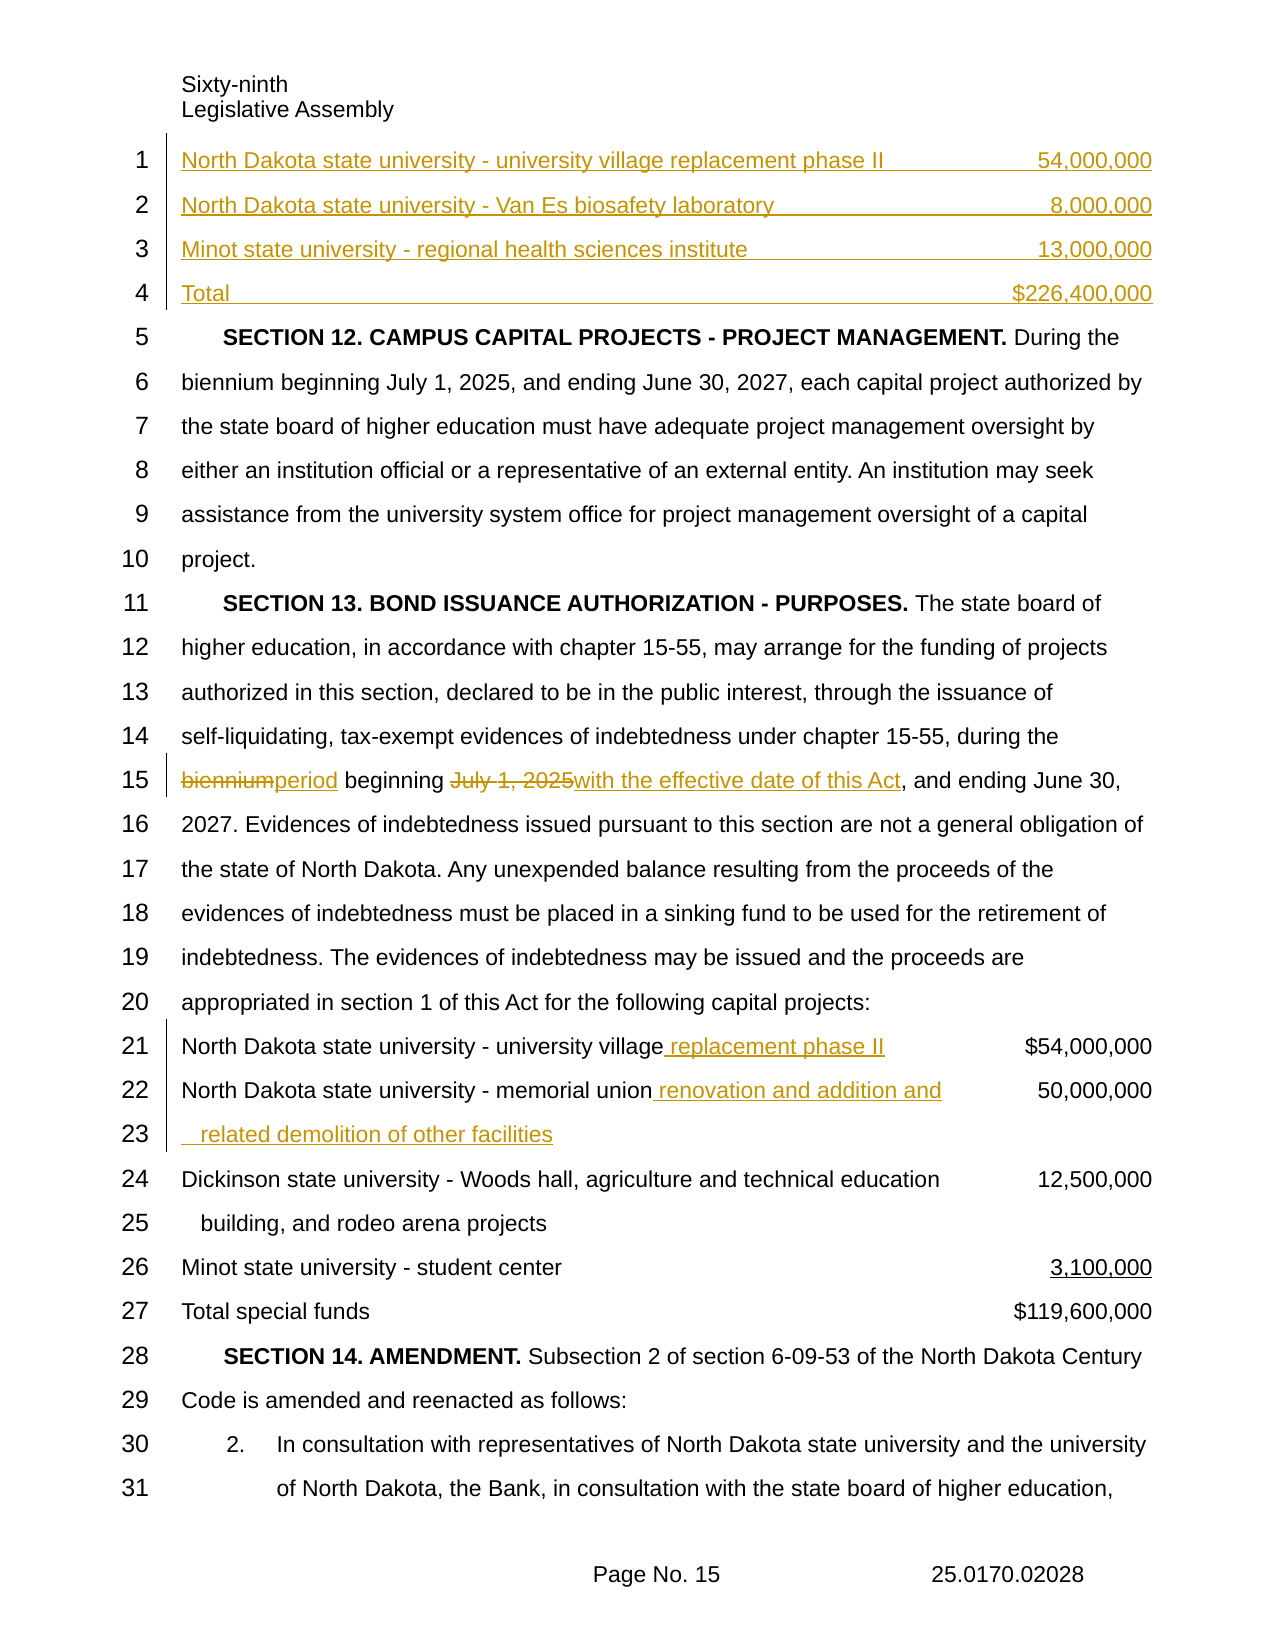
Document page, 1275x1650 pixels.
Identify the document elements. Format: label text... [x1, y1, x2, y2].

text related demolition of other facilities Dickinson state university - Woods hall, agriculture and technical education 12,500,000 building, and rodeo arena projects Minot state university - student center 3,100,000 Total special funds $119,600,000 [181, 1107, 1154, 1329]
text SECTION 14. AMENDMENT. Subsection 2 of section 6‑09‑53 of the North Dakota Century Code is amended and reenacted as follows: [181, 1329, 1154, 1417]
text Bismarck state college - student housing $1,400,000 University of North Dakota - science, technology, engineering, and 79,500,000 mathematics building University of North Dakota - allied health facility phase I 45,000,000 Dickinson state university - Woods hall and agriculture and technical 12,500,000 education building projects Minot state university - regional health sciences institute 13,000,000 North Dakota state university - university village replacement phase II 54,000,000 North Dakota state university - Van Es biosafety laboratory 8,000,000 Minot state university - regional health sciences institute 13,000,000 [181, 133, 1154, 266]
text Total $226,400,000 [181, 266, 1154, 310]
text SECTION 12. CAMPUS CAPITAL PROJECTS - PROJECT MANAGEMENT. During the biennium beginning July 1, 2025, and ending June 30, 2027, each capital project authorized by the state board of higher education must have adequate project management oversight by either an institution official or a representative of an external entity. An institution may seek assistance from the university system office for project management oversight of a capital project. [181, 310, 1154, 576]
text North Dakota state university - university village replacement phase II $54,000,000 North Dakota state university - memorial union renovation and addition and 50,000,000 [181, 1019, 1154, 1107]
text SECTION 13. BOND ISSUANCE AUTHORIZATION - PURPOSES. The state board of higher education, in accordance with chapter 15‑55, may arrange for the funding of projects authorized in this section, declared to be in the public interest, through the issuance of self‑liquidating, tax‑exempt evidences of indebtedness under chapter 15‑55, during the period beginning with the effective date of this Act, and ending June 30, 2027. Evidences of indebtedness issued pursuant to this section are not a general obligation of the state of North Dakota. Any unexpended balance resulting from the proceeds of the evidences of indebtedness must be placed in a sinking fund to be used for the retirement of indebtedness. The evidences of indebtedness may be issued and the proceeds are appropriated in section 1 of this Act for the following capital projects: [181, 576, 1154, 1019]
text 2. In consultation with representatives of North Dakota state university and the university of North Dakota, the Bank, in consultation with the state board of higher education, [181, 1417, 1154, 1506]
